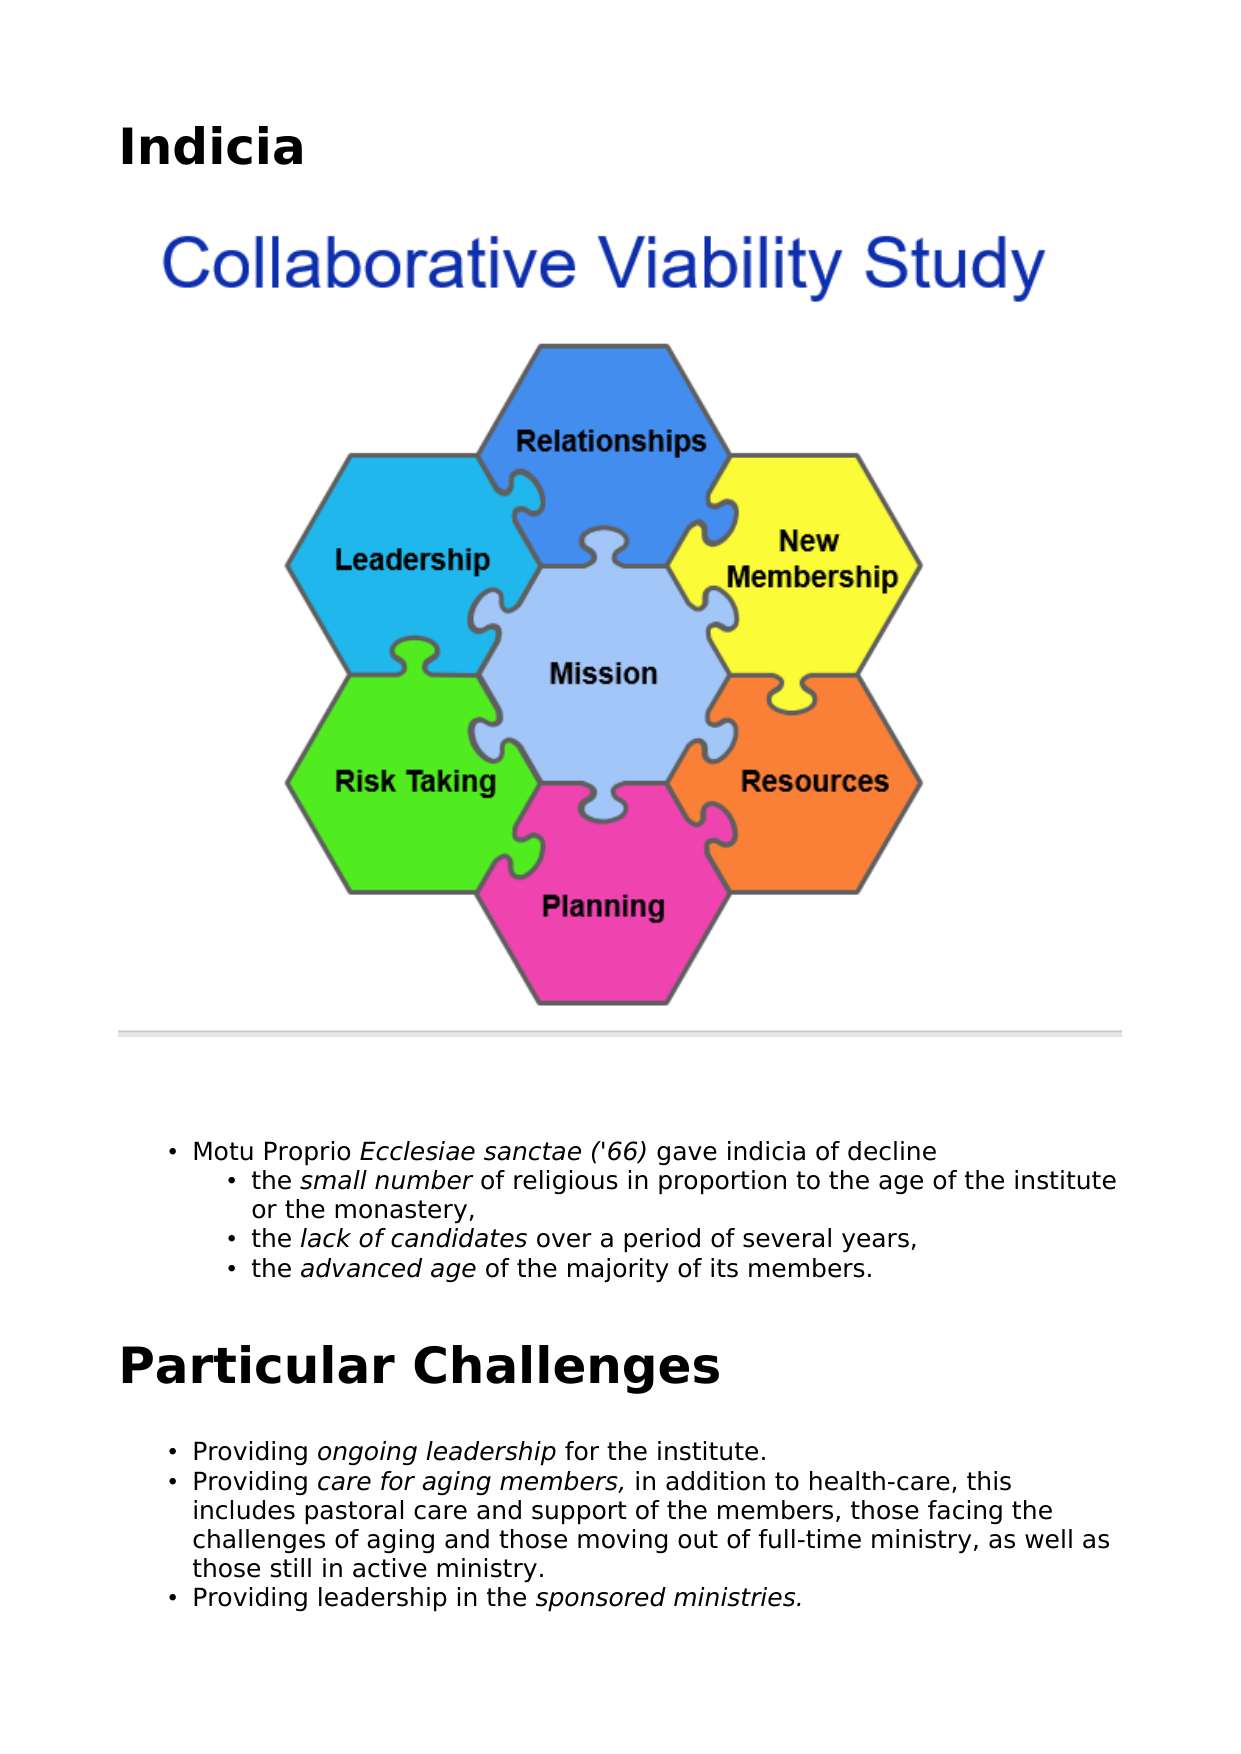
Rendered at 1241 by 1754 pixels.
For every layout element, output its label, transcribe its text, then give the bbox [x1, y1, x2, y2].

subtitle Particular Challenges [118, 1337, 1122, 1396]
picture [118, 188, 1123, 1037]
list Providing leadership in the sponsored ministries. [177, 1583, 1122, 1613]
list Providing care for aging members, in addition to health-care, this includes pastoral care and support of the members, those facing the challenges of aging and those moving out of full-time ministry, as well as those still in active ministry. [177, 1467, 1122, 1583]
list the advanced age of the majority of its members. [236, 1254, 1122, 1283]
list the lack of candidates over a period of several years, [236, 1224, 1122, 1254]
list the small number of religious in proportion to the age of the institute or the monastery, [236, 1166, 1122, 1224]
list Providing ongoing leadership for the institute. [177, 1438, 1122, 1467]
subtitle Indicia [118, 118, 1122, 176]
list Motu Proprio Ecclesiae sanctae ('66) gave indicia of decline [177, 1137, 1122, 1166]
